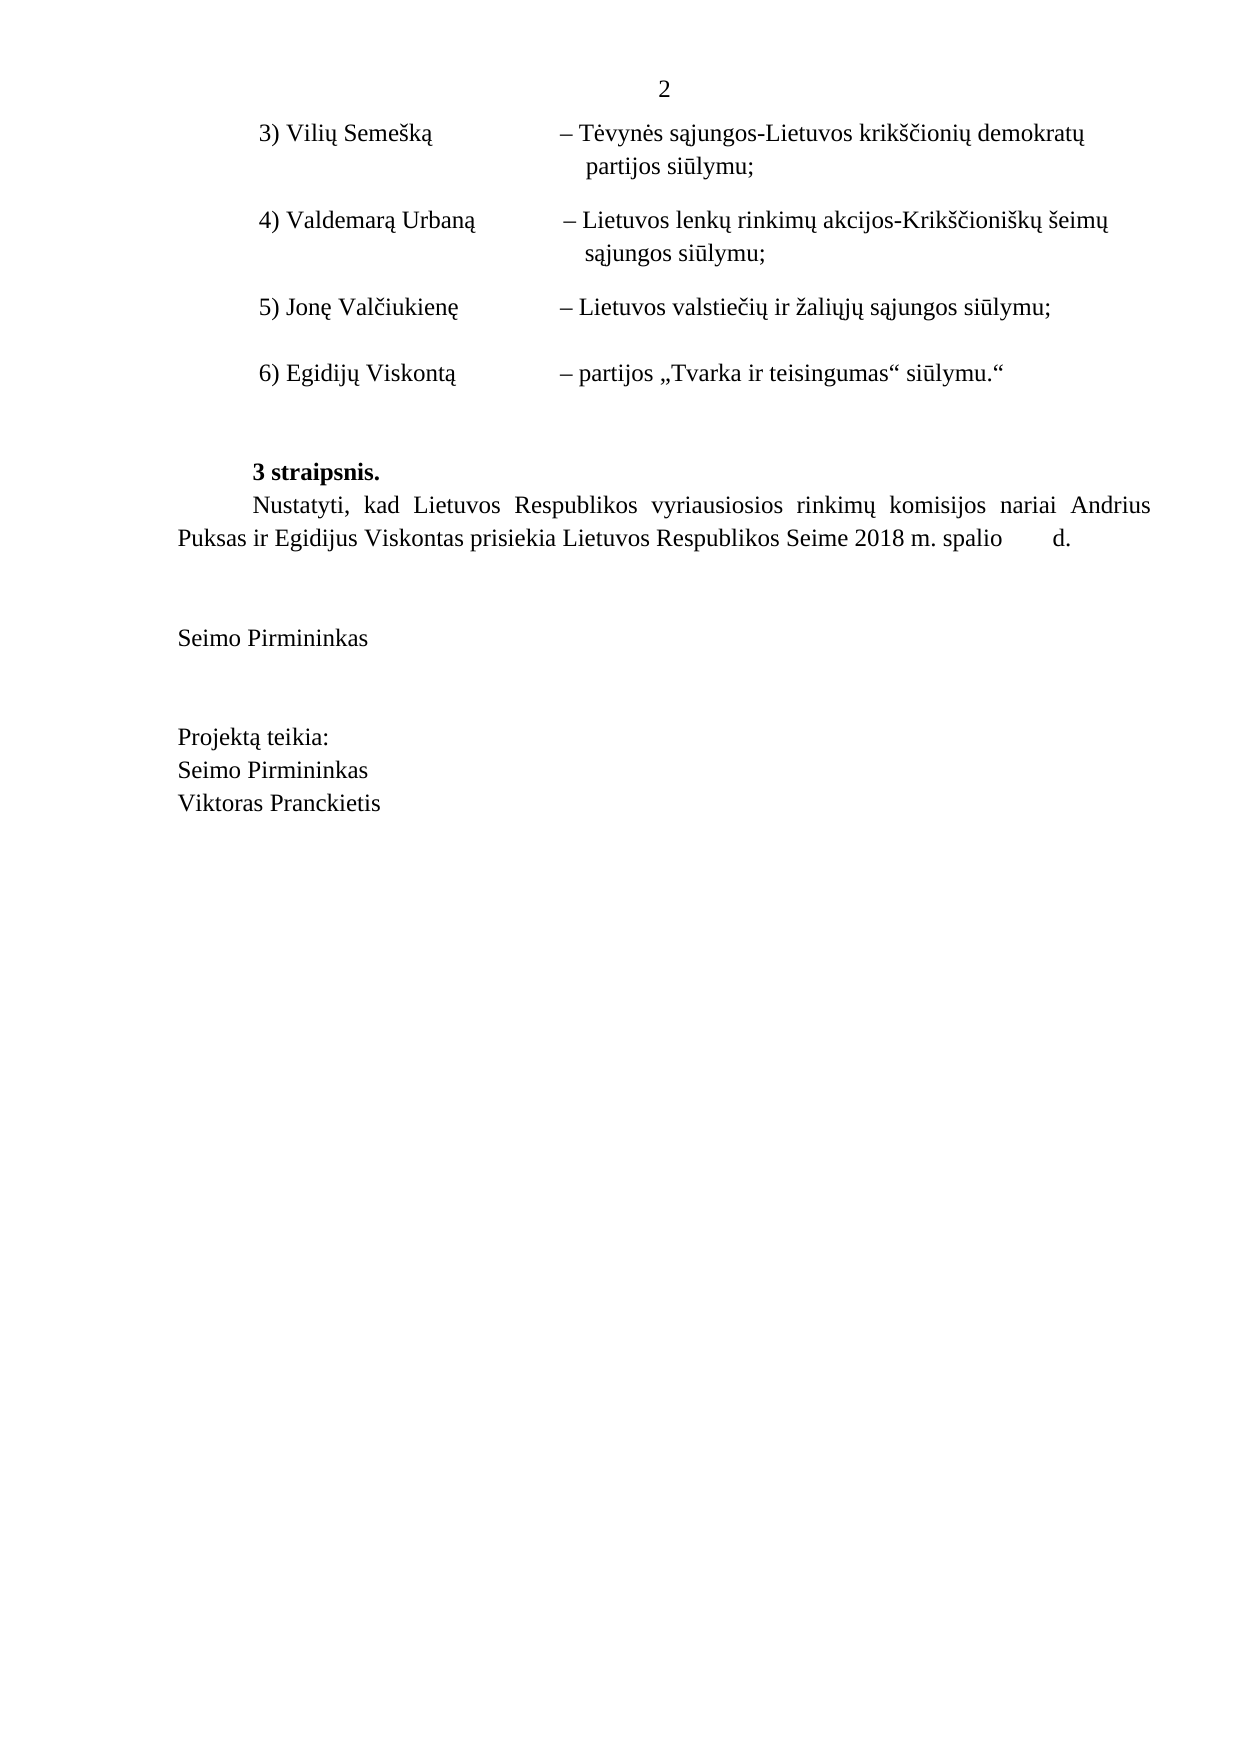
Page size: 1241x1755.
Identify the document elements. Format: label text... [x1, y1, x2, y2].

text Seimo Pirmininkas [177, 755, 1152, 783]
text Seimo Pirmininkas [177, 623, 1152, 651]
text Projektą teikia: [177, 722, 1152, 750]
text 3 straipsnis. [177, 457, 1152, 486]
table_cell – Lietuvos lenkų rinkimų akcijos-Krikščioniškų šeimų sąjungos siūlymu; [549, 205, 1152, 292]
table_cell – partijos „Tvarka ir teisingumas“ siūlymu.“ [549, 359, 1152, 424]
table_cell 5) Jonę Valčiukienę [248, 293, 548, 358]
text Viktoras Pranckietis [177, 788, 1152, 816]
table_cell 6) Egidijų Viskontą [248, 359, 548, 424]
table_cell – Tėvynės sąjungos-Lietuvos krikščionių demokratų partijos siūlymu; [549, 118, 1152, 205]
table_cell 3) Vilių Semešką [248, 118, 548, 205]
text Nustatyti, kad Lietuvos Respublikos vyriausiosios rinkimų komisijos nariai Andrius Puksas ir Egidijus Viskontas prisiekia Lietuvos Respublikos Seime 2018 m. spalio d. [177, 491, 1152, 552]
table_cell 4) Valdemarą Urbaną [248, 205, 548, 292]
table_cell – Lietuvos valstiečių ir žaliųjų sąjungos siūlymu; [549, 293, 1152, 358]
